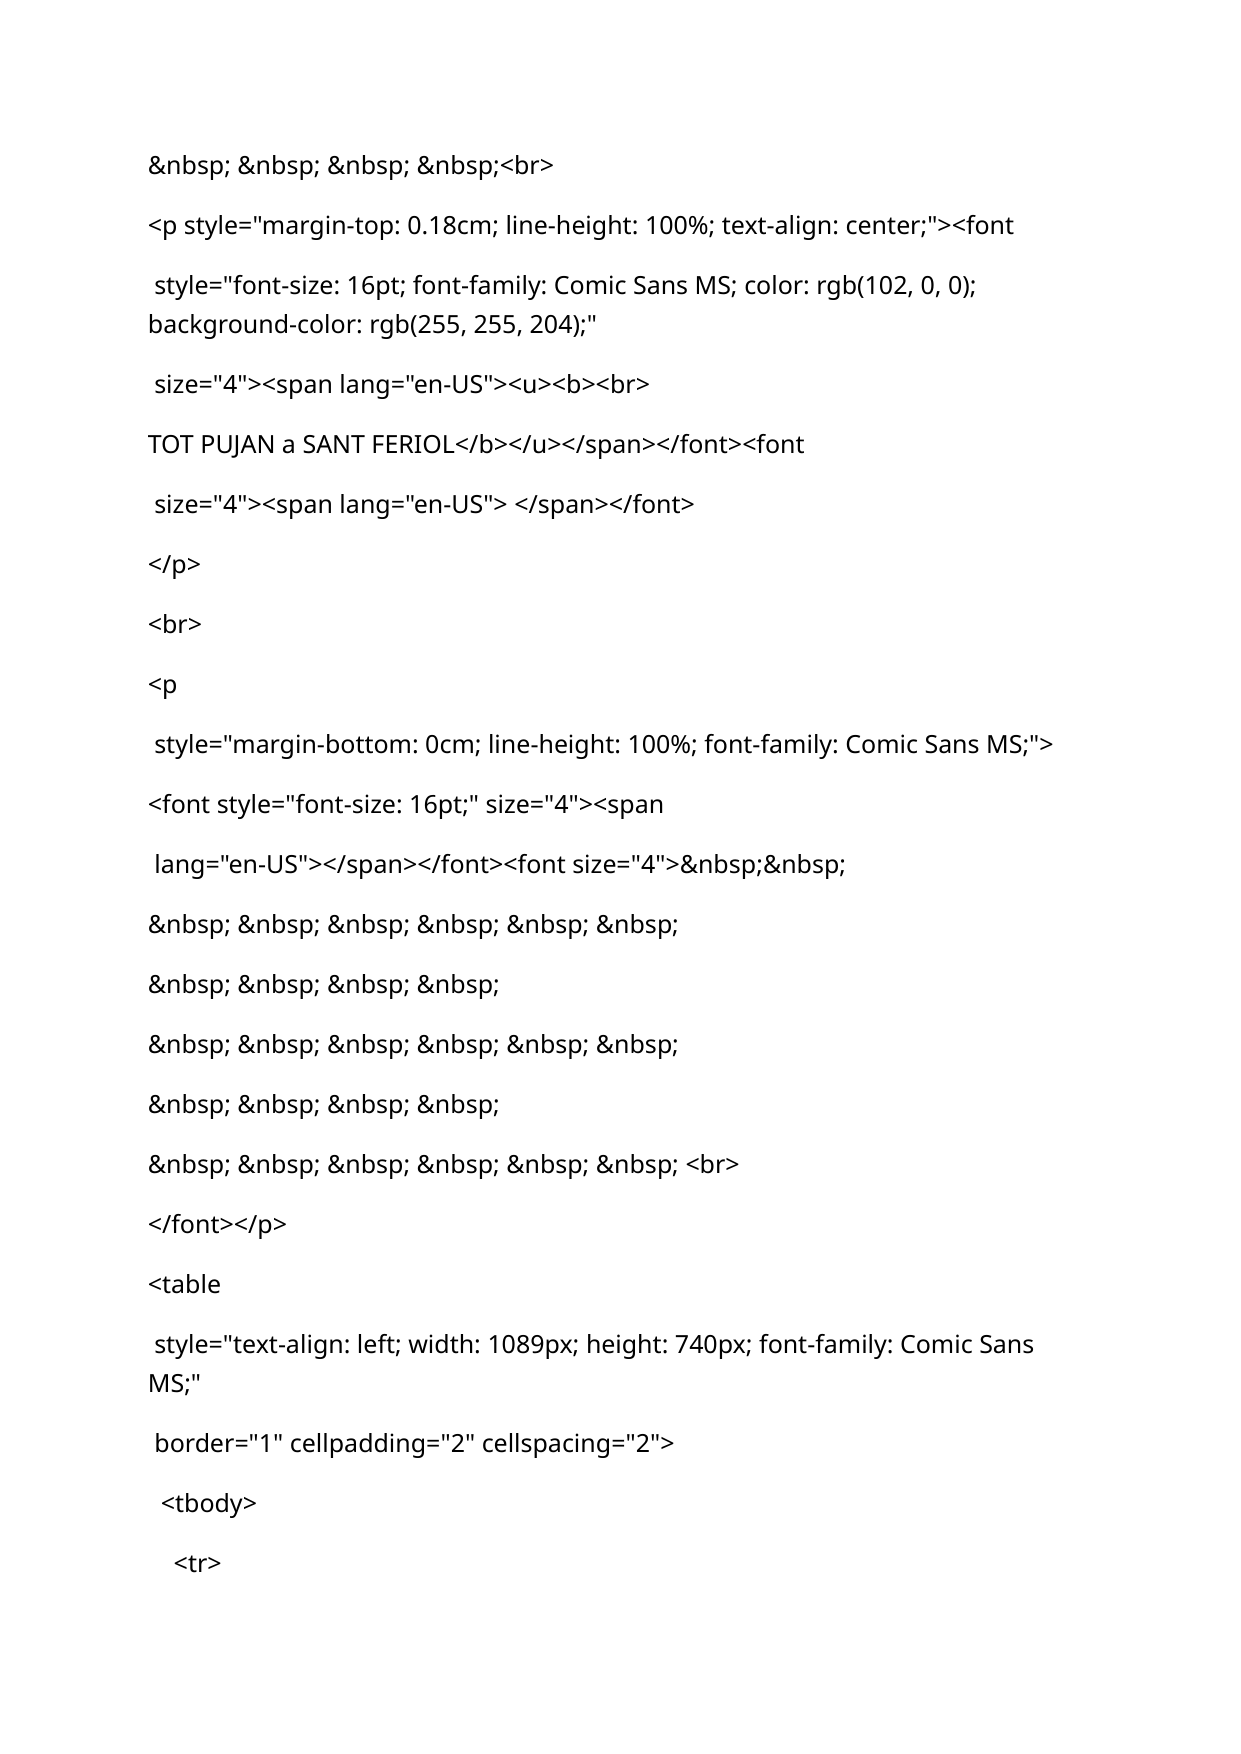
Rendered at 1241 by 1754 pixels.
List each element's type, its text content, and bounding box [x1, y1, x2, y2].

text </font></p> [148, 1207, 1093, 1241]
text style="font-size: 16pt; font-family: Comic Sans MS; color: rgb(102, 0, 0); background-color: rgb(255, 255, 204);" [148, 268, 1093, 341]
text <br> [148, 607, 1093, 641]
text <font style="font-size: 16pt;" size="4"><span [148, 787, 1093, 821]
text TOT PUJAN a SANT FERIOL</b></u></span></font><font [148, 427, 1093, 461]
text <table [148, 1267, 1093, 1301]
text &nbsp; &nbsp; &nbsp; &nbsp; [148, 1087, 1093, 1121]
text <p style="margin-top: 0.18cm; line-height: 100%; text-align: center;"><font [148, 208, 1093, 242]
text size="4"><span lang="en-US"> </span></font> [148, 487, 1093, 521]
text &nbsp; &nbsp; &nbsp; &nbsp; &nbsp; &nbsp; [148, 1027, 1093, 1061]
text &nbsp; &nbsp; &nbsp; &nbsp;<br> [148, 148, 1093, 182]
text &nbsp; &nbsp; &nbsp; &nbsp; &nbsp; &nbsp; <br> [148, 1147, 1093, 1181]
text <tbody> [148, 1486, 1093, 1520]
text &nbsp; &nbsp; &nbsp; &nbsp; &nbsp; &nbsp; [148, 907, 1093, 941]
text size="4"><span lang="en-US"><u><b><br> [148, 367, 1093, 401]
text style="margin-bottom: 0cm; line-height: 100%; font-family: Comic Sans MS;"> [148, 727, 1093, 761]
text style="text-align: left; width: 1089px; height: 740px; font-family: Comic Sans MS;" [148, 1327, 1093, 1400]
text &nbsp; &nbsp; &nbsp; &nbsp; [148, 967, 1093, 1001]
text border="1" cellpadding="2" cellspacing="2"> [148, 1426, 1093, 1460]
text lang="en-US"></span></font><font size="4">&nbsp;&nbsp; [148, 847, 1093, 881]
text <p [148, 667, 1093, 701]
text </p> [148, 547, 1093, 581]
text <tr> [148, 1546, 1093, 1580]
